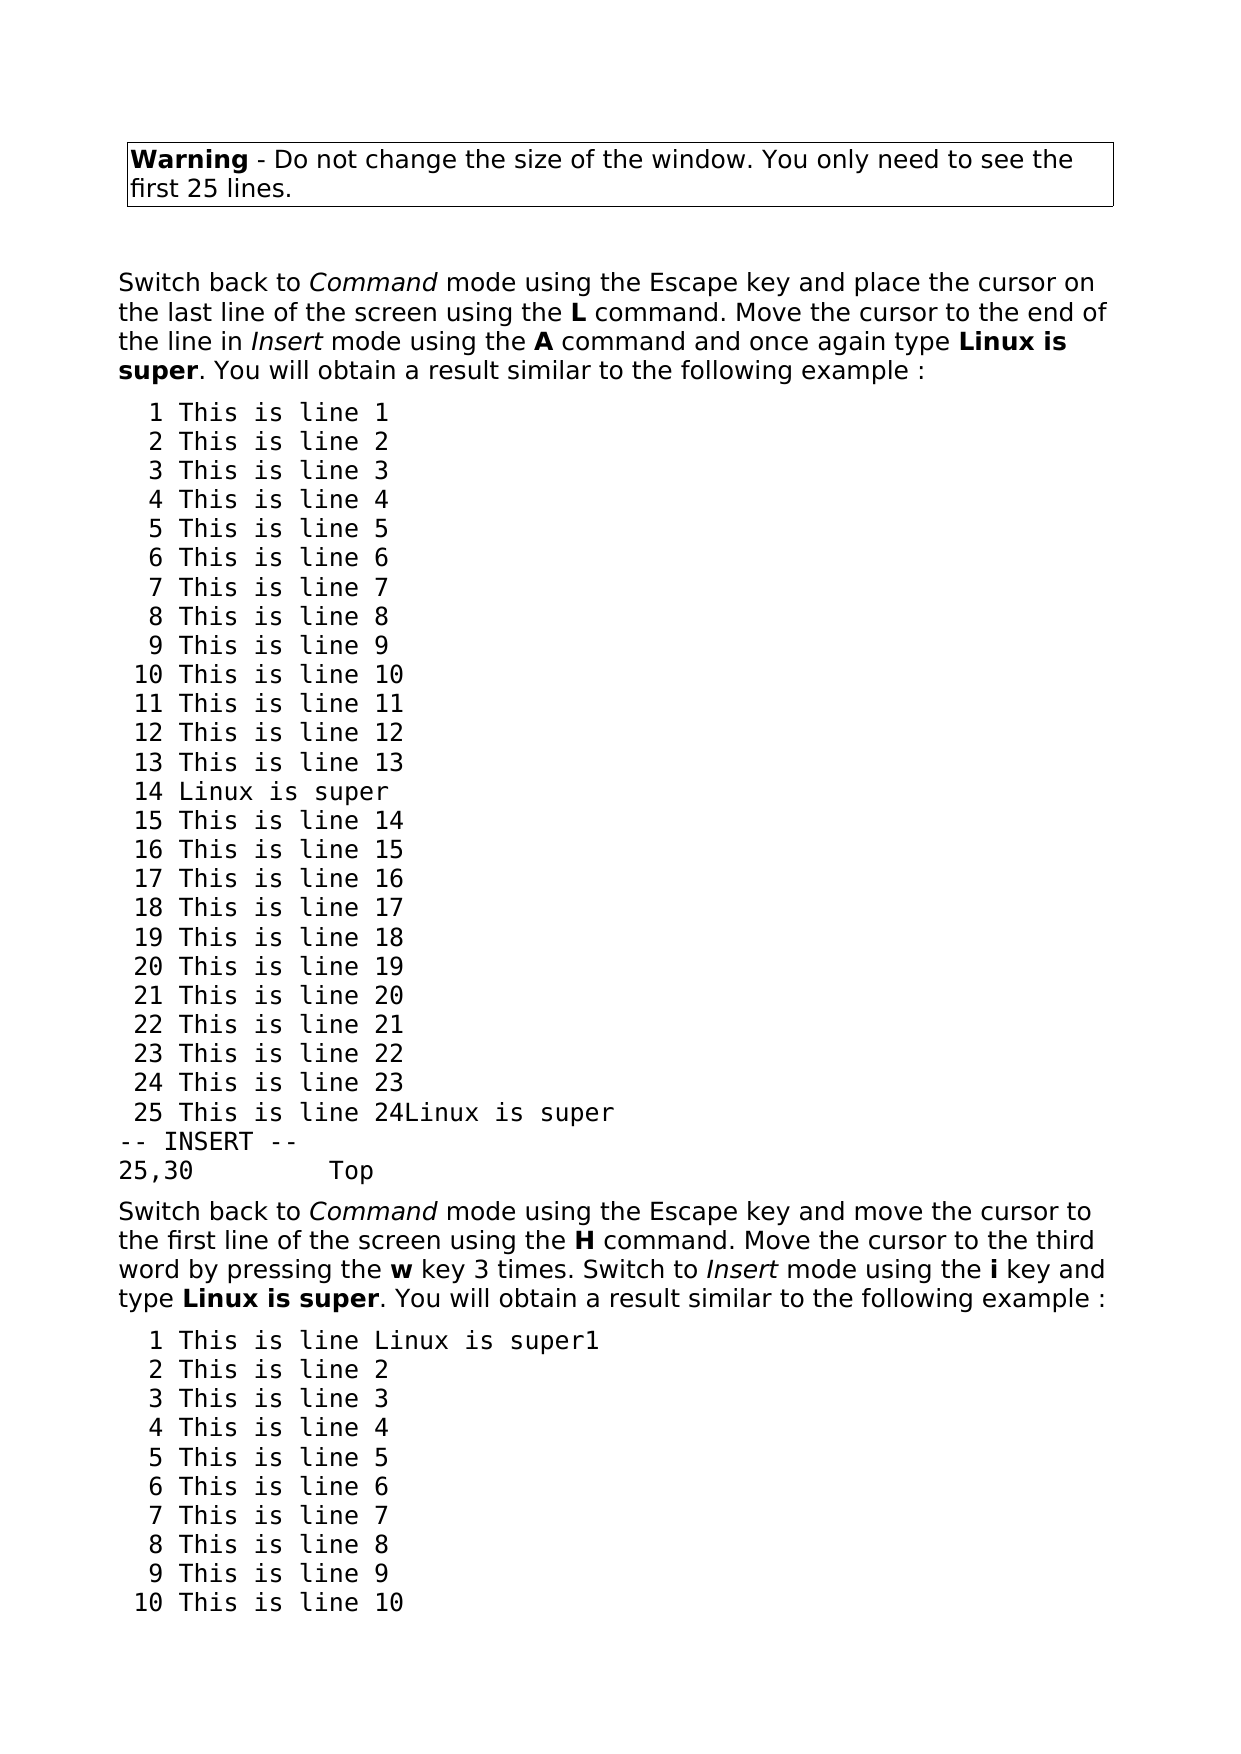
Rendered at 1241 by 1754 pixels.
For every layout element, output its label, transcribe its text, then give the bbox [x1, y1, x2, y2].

text Switch back to Command mode using the Escape key and place the cursor on the last line of the screen using the L command. Move the cursor to the end of the line in Insert mode using the A command and once again type Linux is super. You will obtain a result similar to the following example : [118, 268, 1122, 385]
table_header Warning - Do not change the size of the window. You only need to see the first 25 lines. [128, 143, 1113, 206]
text 1 This is line Linux is super1 2 This is line 2 3 This is line 3 4 This is line 4 5 This is line 5 6 This is line 6 7 This is line 7 8 This is line 8 9 This is line 9 10 This is line 10 [118, 1326, 1122, 1618]
text 1 This is line 1 2 This is line 2 3 This is line 3 4 This is line 4 5 This is line 5 6 This is line 6 7 This is line 7 8 This is line 8 9 This is line 9 10 This is line 10 11 This is line 11 12 This is line 12 13 This is line 13 14 Linux is super 15 This is line 14 16 This is line 15 17 This is line 16 18 This is line 17 19 This is line 18 20 This is line 19 21 This is line 20 22 This is line 21 23 This is line 22 24 This is line 23 25 This is line 24Linux is super -- INSERT -- 25,30 Top [118, 398, 1122, 1185]
text Switch back to Command mode using the Escape key and move the cursor to the first line of the screen using the H command. Move the cursor to the third word by pressing the w key 3 times. Switch to Insert mode using the i key and type Linux is super. You will obtain a result similar to the following example : [118, 1197, 1122, 1314]
